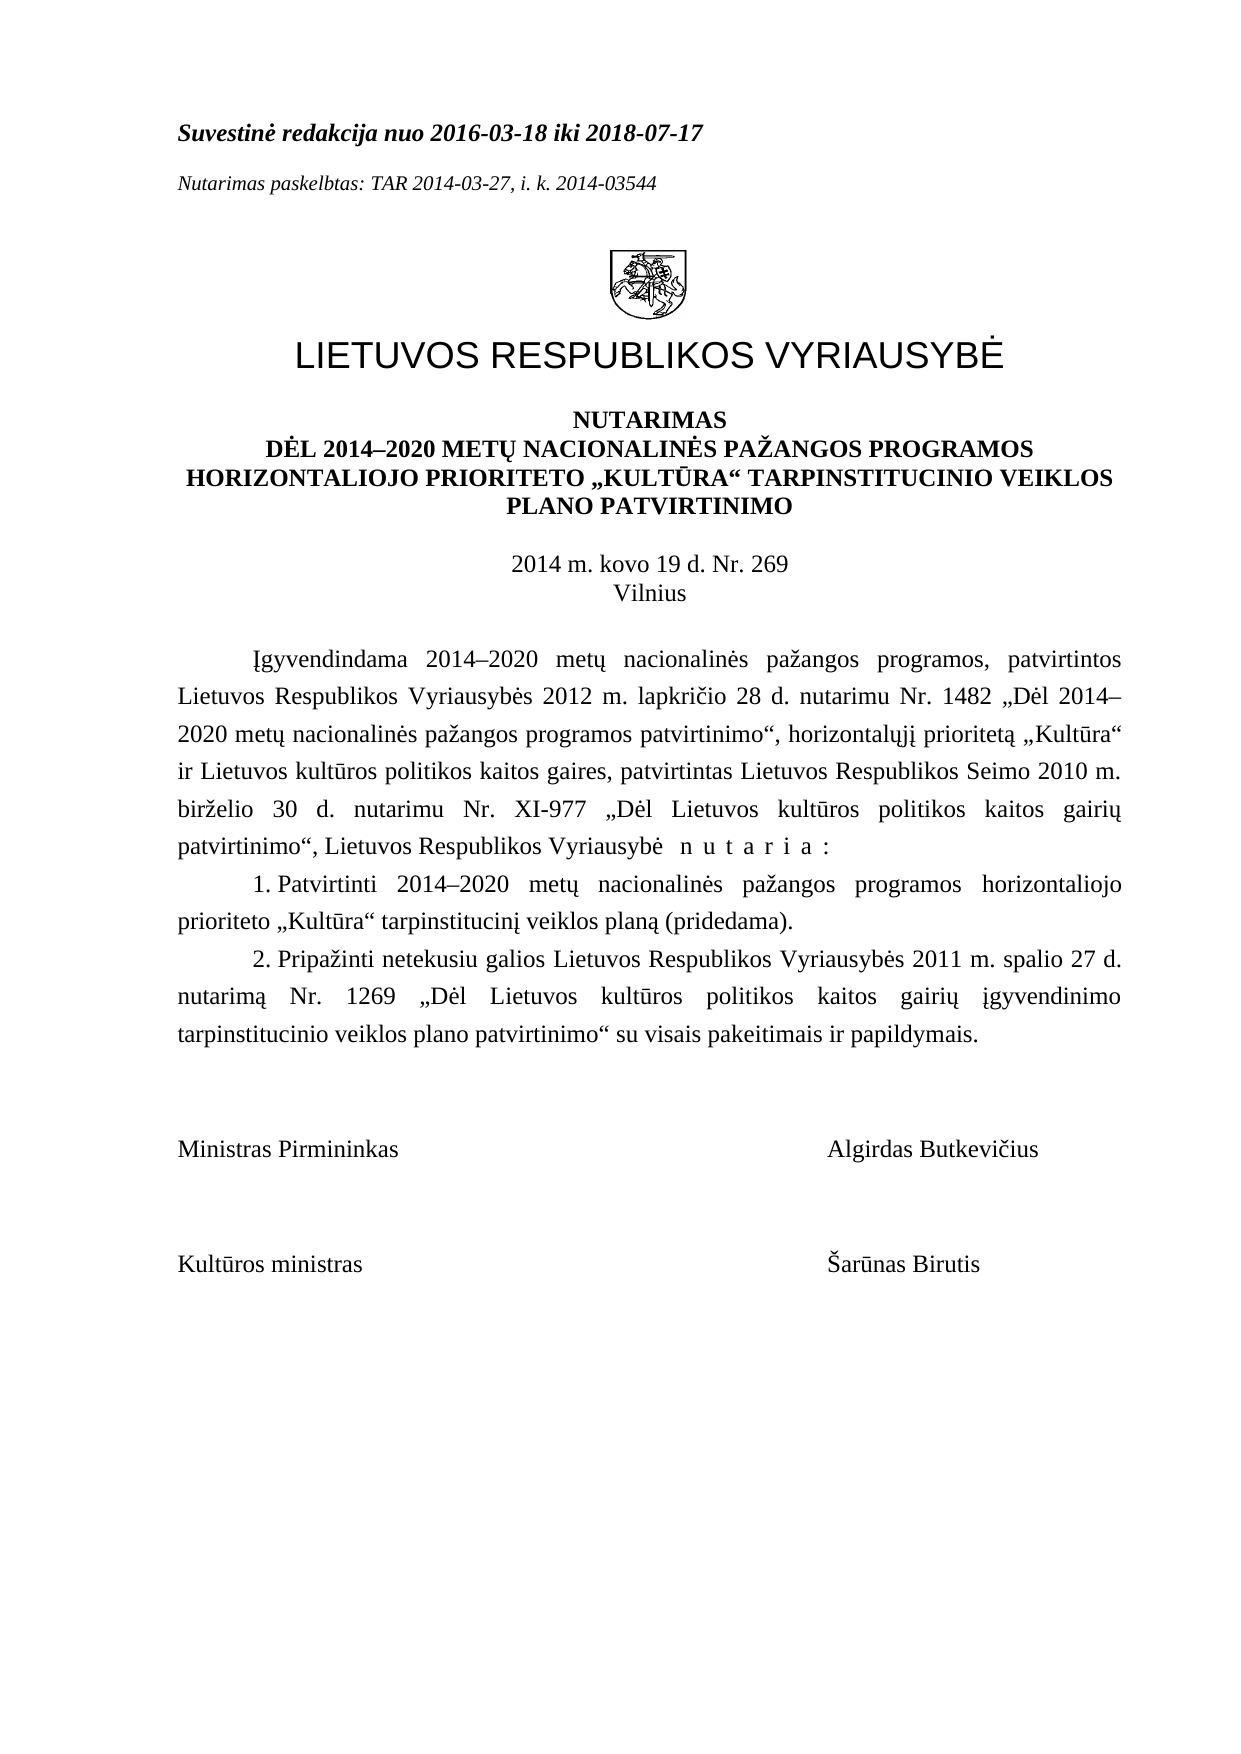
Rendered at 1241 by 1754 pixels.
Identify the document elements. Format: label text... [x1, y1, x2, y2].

text 2014 m. kovo 19 d. Nr. 269 Vilnius [177, 549, 1122, 606]
text 1. Patvirtinti 2014–2020 metų nacionalinės pažangos programos horizontaliojo prioriteto „Kultūra“ tarpinstitucinį veiklos planą (pridedama). [177, 860, 1122, 935]
text Įgyvendindama 2014–2020 metų nacionalinės pažangos programos, patvirtintos Lietuvos Respublikos Vyriausybės 2012 m. lapkričio 28 d. nutarimu Nr. 1482 „Dėl 2014–2020 metų nacionalinės pažangos programos patvirtinimo“, horizontalųjį prioritetą „Kultūra“ ir Lietuvos kultūros politikos kaitos gaires, patvirtintas Lietuvos Respublikos Seimo 2010 m. birželio 30 d. nutarimu Nr. XI-977 „Dėl Lietuvos kultūros politikos kaitos gairių patvirtinimo“, Lietuvos Respublikos Vyriausybė nutaria: [177, 635, 1122, 860]
text Dėl 2014–2020 METŲ NACIONALINĖS PAŽANGOS PROGRAMOS HORIZONTALIOJO PRIORITETO „KULTŪRA“ TARPINSTITUCINIO VEIKLOS PLANO PATVIRTINIMO [177, 434, 1122, 520]
text Nutarimas paskelbtas: TAR 2014-03-27, i. k. 2014-03544 [177, 171, 1122, 195]
text Ministras Pirmininkas Algirdas Butkevičius [177, 1134, 1122, 1163]
text Kultūros ministras Šarūnas Birutis [177, 1249, 1122, 1278]
text Suvestinė redakcija nuo 2016-03-18 iki 2018-07-17 [177, 118, 1122, 147]
text Lietuvos Respublikos Vyriausybė [177, 333, 1122, 376]
text nutarimas [177, 405, 1122, 434]
text 2. Pripažinti netekusiu galios Lietuvos Respublikos Vyriausybės 2011 m. spalio 27 d. nutarimą Nr. 1269 „Dėl Lietuvos kultūros politikos kaitos gairių įgyvendinimo tarpinstitucinio veiklos plano patvirtinimo“ su visais pakeitimais ir papildymais. [177, 935, 1122, 1048]
